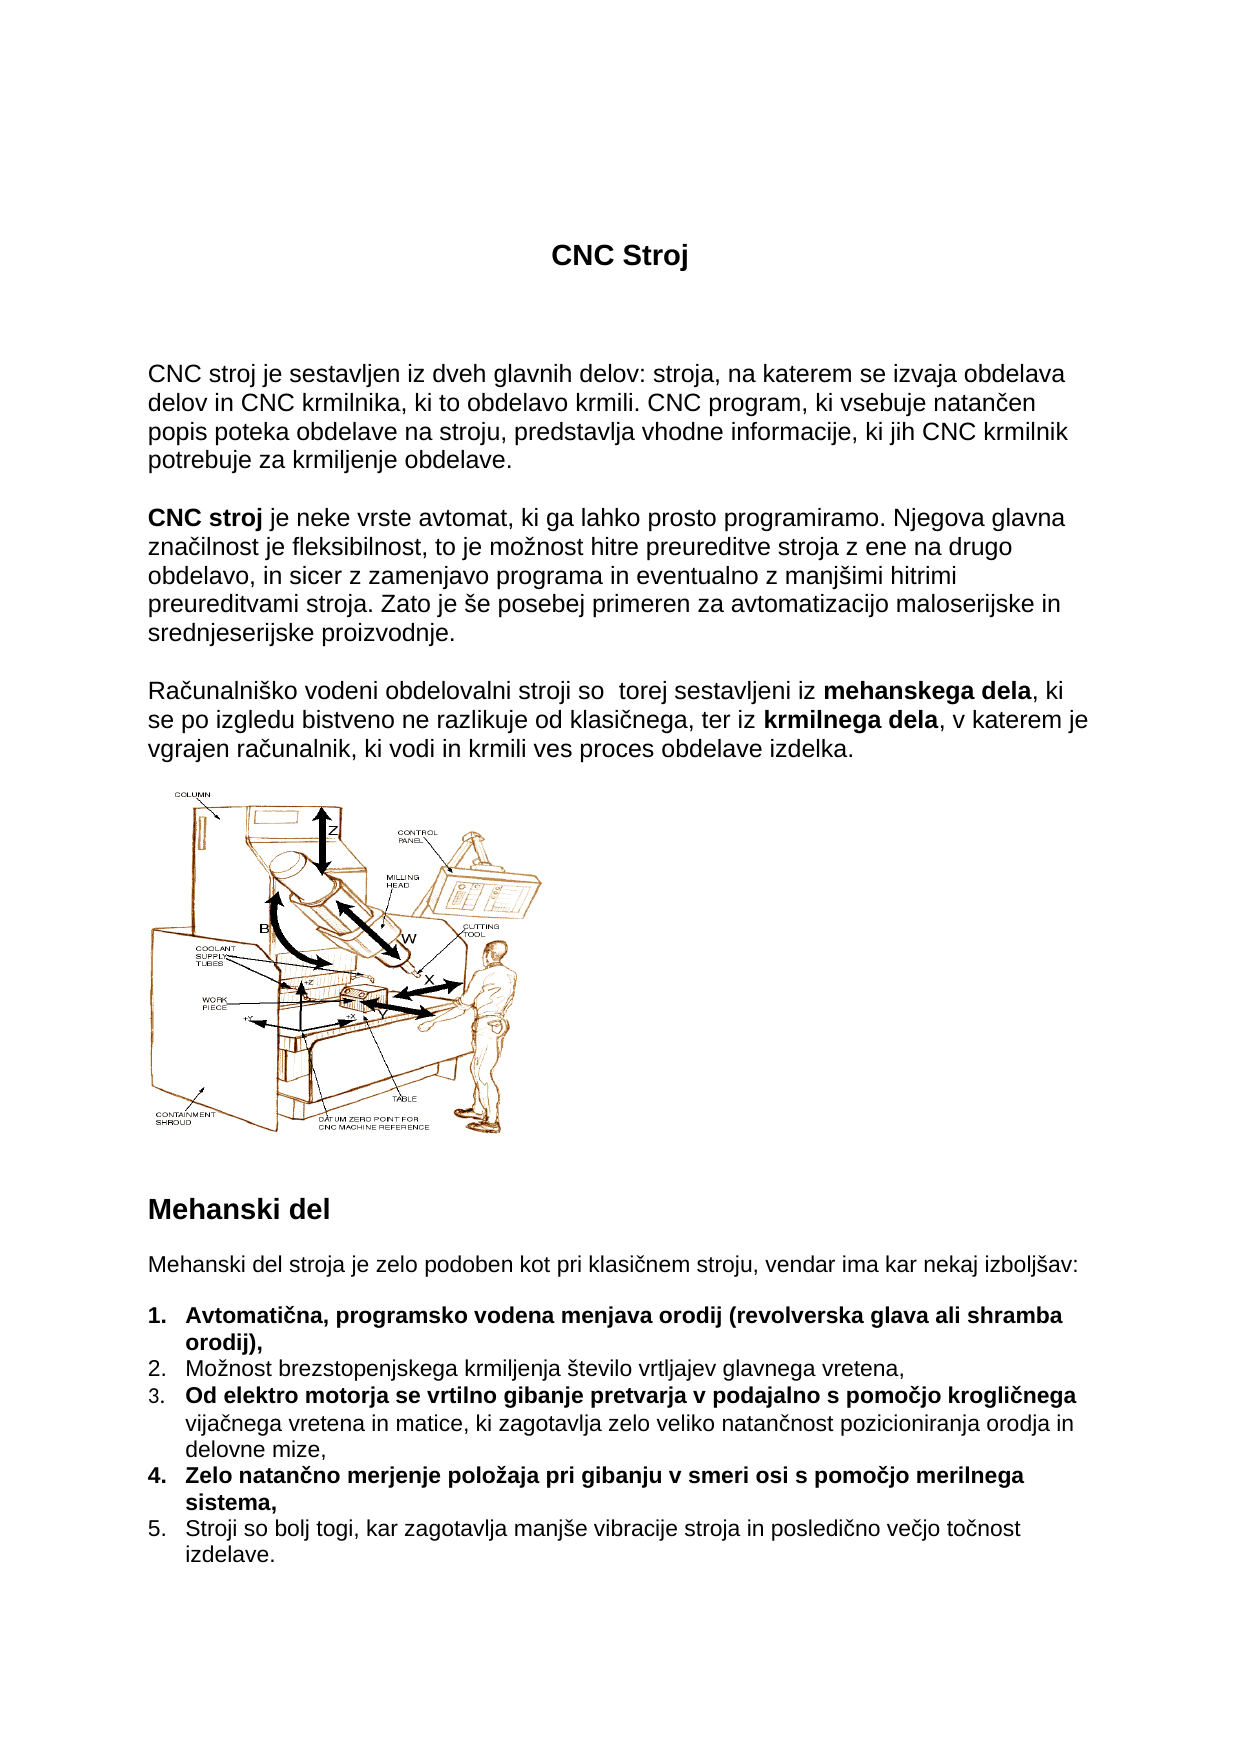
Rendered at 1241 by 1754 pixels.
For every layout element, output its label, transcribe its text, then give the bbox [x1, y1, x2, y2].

list Od elektro motorja se vrtilno gibanje pretvarja v podajalno s pomočjo krogličnega vijačnega vretena in matice, ki zagotavlja zelo veliko natančnost pozicioniranja orodja in delovne mize, [148, 1382, 1093, 1462]
list Avtomatična, programsko vodena menjava orodij (revolverska glava ali shramba orodij), [148, 1302, 1093, 1355]
list Stroji so bolj togi, kar zagotavlja manjše vibracije stroja in posledično večjo točnost izdelave. [148, 1515, 1093, 1568]
text CNC stroj je sestavljen iz dveh glavnih delov: stroja, na katerem se izvaja obdelava delov in CNC krmilnika, ki to obdelavo krmili. CNC program, ki vsebuje natančen popis poteka obdelave na stroju, predstavlja vhodne informacije, ki jih CNC krmilnik potrebuje za krmiljenje obdelave. [148, 359, 1093, 474]
text Računalniško vodeni obdelovalni stroji so torej sestavljeni iz mehanskega dela, ki se po izgledu bistveno ne razlikuje od klasičnega, ter iz krmilnega dela, v katerem je vgrajen računalnik, ki vodi in krmili ves proces obdelave izdelka. [148, 676, 1093, 762]
list Možnost brezstopenjskega krmiljenja število vrtljajev glavnega vretena, [148, 1355, 1093, 1382]
picture [147, 791, 543, 1134]
text Mehanski del [148, 1192, 1093, 1226]
list Zelo natančno merjenje položaja pri gibanju v smeri osi s pomočjo merilnega sistema, [148, 1462, 1093, 1515]
text CNC Stroj [148, 238, 1093, 272]
text CNC stroj je neke vrste avtomat, ki ga lahko prosto programiramo. Njegova glavna značilnost je fleksibilnost, to je možnost hitre preureditve stroja z ene na drugo obdelavo, in sicer z zamenjavo programa in eventualno z manjšimi hitrimi preureditvami stroja. Zato je še posebej primeren za avtomatizacijo maloserijske in srednjeserijske proizvodnje. [148, 503, 1093, 647]
text Mehanski del stroja je zelo podoben kot pri klasičnem stroju, vendar ima kar nekaj izboljšav: [148, 1251, 1093, 1278]
